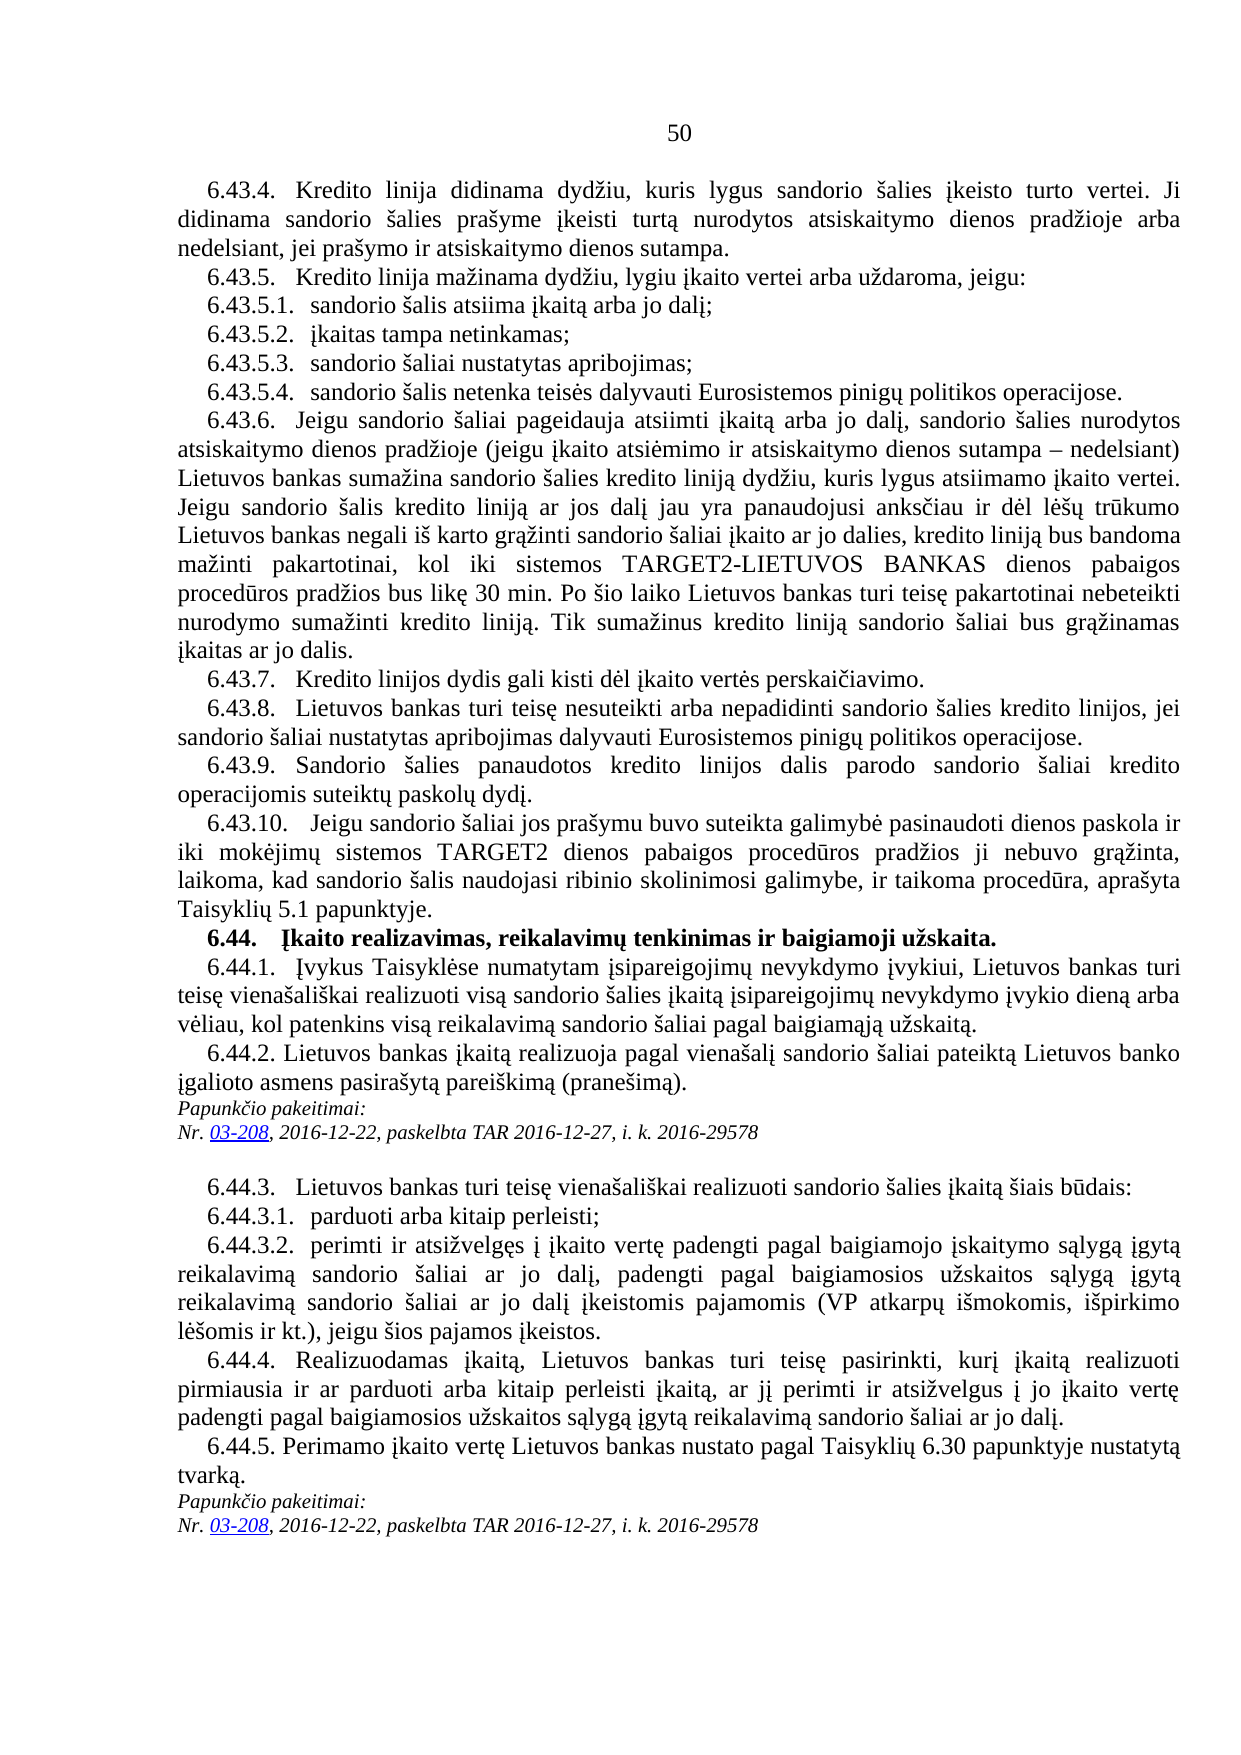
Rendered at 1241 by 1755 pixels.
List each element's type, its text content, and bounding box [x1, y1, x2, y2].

text 6.43.10. Jeigu sandorio šaliai jos prašymu buvo suteikta galimybė pasinaudoti dienos paskola ir iki mokėjimų sistemos TARGET2 dienos pabaigos procedūros pradžios ji nebuvo grąžinta, laikoma, kad sandorio šalis naudojasi ribinio skolinimosi galimybe, ir taikoma procedūra, aprašyta Taisyklių 5.1 papunktyje. [177, 808, 1181, 923]
text 6.43.5. Kredito linija mažinama dydžiu, lygiu įkaito vertei arba uždaroma, jeigu: [177, 262, 1181, 291]
text 6.43.4. Kredito linija didinama dydžiu, kuris lygus sandorio šalies įkeisto turto vertei. Ji didinama sandorio šalies prašyme įkeisti turtą nurodytos atsiskaitymo dienos pradžioje arba nedelsiant, jei prašymo ir atsiskaitymo dienos sutampa. [177, 176, 1181, 262]
text 6.43.5.3. sandorio šaliai nustatytas apribojimas; [177, 348, 1181, 377]
text 6.43.9. Sandorio šalies panaudotos kredito linijos dalis parodo sandorio šaliai kredito operacijomis suteiktų paskolų dydį. [177, 751, 1181, 808]
text 6.44.3. Lietuvos bankas turi teisę vienašališkai realizuoti sandorio šalies įkaitą šiais būdais: [177, 1172, 1181, 1201]
text 6.44. Įkaito realizavimas, reikalavimų tenkinimas ir baigiamoji užskaita. [177, 923, 1181, 952]
text 6.44.5. Perimamo įkaito vertę Lietuvos bankas nustato pagal Taisyklių 6.30 papunktyje nustatytą tvarką. [177, 1431, 1181, 1489]
text 6.44.3.1. parduoti arba kitaip perleisti; [177, 1201, 1181, 1230]
text 6.44.2. Lietuvos bankas įkaitą realizuoja pagal vienašalį sandorio šaliai pateiktą Lietuvos banko įgalioto asmens pasirašytą pareiškimą (pranešimą). [177, 1038, 1181, 1096]
text Papunkčio pakeitimai: [177, 1096, 1181, 1120]
text Papunkčio pakeitimai: [177, 1489, 1181, 1513]
text Nr. 03-208, 2016-12-22, paskelbta TAR 2016-12-27, i. k. 2016-29578 [177, 1120, 1181, 1144]
text 6.43.5.4. sandorio šalis netenka teisės dalyvauti Eurosistemos pinigų politikos operacijose. [177, 377, 1181, 406]
text 6.43.5.2. įkaitas tampa netinkamas; [177, 319, 1181, 348]
text 6.43.5.1. sandorio šalis atsiima įkaitą arba jo dalį; [177, 291, 1181, 319]
text Nr. 03-208, 2016-12-22, paskelbta TAR 2016-12-27, i. k. 2016-29578 [177, 1513, 1181, 1537]
text 6.44.4. Realizuodamas įkaitą, Lietuvos bankas turi teisę pasirinkti, kurį įkaitą realizuoti pirmiausia ir ar parduoti arba kitaip perleisti įkaitą, ar jį perimti ir atsižvelgus į jo įkaito vertę padengti pagal baigiamosios užskaitos sąlygą įgytą reikalavimą sandorio šaliai ar jo dalį. [177, 1345, 1181, 1431]
text 6.44.3.2. perimti ir atsižvelgęs į įkaito vertę padengti pagal baigiamojo įskaitymo sąlygą įgytą reikalavimą sandorio šaliai ar jo dalį, padengti pagal baigiamosios užskaitos sąlygą įgytą reikalavimą sandorio šaliai ar jo dalį įkeistomis pajamomis (VP atkarpų išmokomis, išpirkimo lėšomis ir kt.), jeigu šios pajamos įkeistos. [177, 1230, 1181, 1345]
text 6.44.1. Įvykus Taisyklėse numatytam įsipareigojimų nevykdymo įvykiui, Lietuvos bankas turi teisę vienašališkai realizuoti visą sandorio šalies įkaitą įsipareigojimų nevykdymo įvykio dieną arba vėliau, kol patenkins visą reikalavimą sandorio šaliai pagal baigiamąją užskaitą. [177, 952, 1181, 1038]
text 6.43.6. Jeigu sandorio šaliai pageidauja atsiimti įkaitą arba jo dalį, sandorio šalies nurodytos atsiskaitymo dienos pradžioje (jeigu įkaito atsiėmimo ir atsiskaitymo dienos sutampa – nedelsiant) Lietuvos bankas sumažina sandorio šalies kredito liniją dydžiu, kuris lygus atsiimamo įkaito vertei. Jeigu sandorio šalis kredito liniją ar jos dalį jau yra panaudojusi anksčiau ir dėl lėšų trūkumo Lietuvos bankas negali iš karto grąžinti sandorio šaliai įkaito ar jo dalies, kredito liniją bus bandoma mažinti pakartotinai, kol iki sistemos TARGET2-LIETUVOS BANKAS dienos pabaigos procedūros pradžios bus likę 30 min. Po šio laiko Lietuvos bankas turi teisę pakartotinai nebeteikti nurodymo sumažinti kredito liniją. Tik sumažinus kredito liniją sandorio šaliai bus grąžinamas įkaitas ar jo dalis. [177, 406, 1181, 664]
text 6.43.7. Kredito linijos dydis gali kisti dėl įkaito vertės perskaičiavimo. [177, 664, 1181, 693]
text 6.43.8. Lietuvos bankas turi teisę nesuteikti arba nepadidinti sandorio šalies kredito linijos, jei sandorio šaliai nustatytas apribojimas dalyvauti Eurosistemos pinigų politikos operacijose. [177, 693, 1181, 751]
